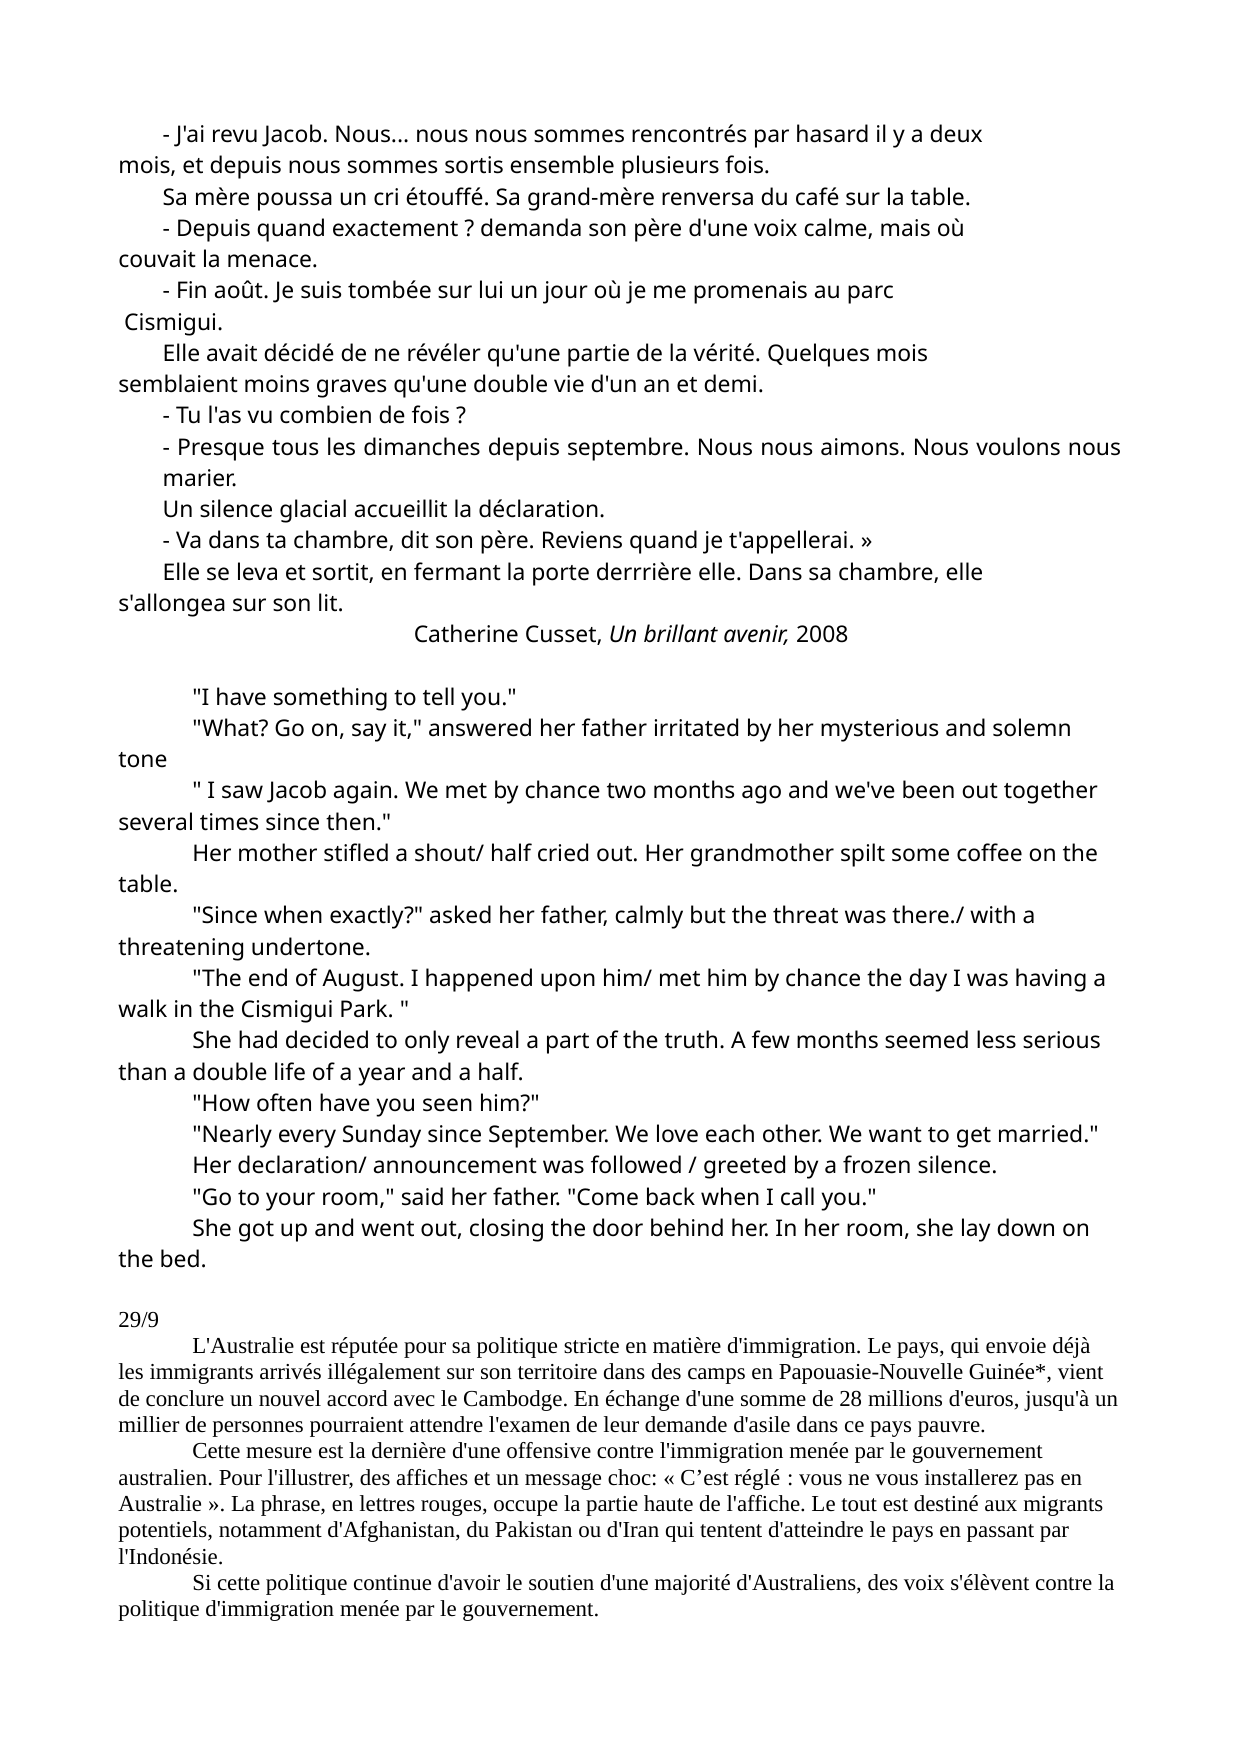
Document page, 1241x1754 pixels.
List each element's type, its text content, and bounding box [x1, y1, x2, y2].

text - Presque tous les dimanches depuis septembre. Nous nous aimons. Nous voulons nous marier. [118, 431, 1122, 493]
text - Depuis quand exactement ? demanda son père d'une voix calme, mais où [118, 212, 1122, 243]
text Elle avait décidé de ne révéler qu'une partie de la vérité. Quelques mois [162, 337, 1122, 368]
text Un silence glacial accueillit la déclaration. [162, 493, 1122, 524]
text "The end of August. I happened upon him/ met him by chance the day I was having a walk in the Cismigui Park. " [118, 962, 1122, 1024]
text 29/9 [118, 1306, 1122, 1332]
text semblaient moins graves qu'une double vie d'un an et demi. [118, 368, 1122, 399]
text "How often have you seen him?" [118, 1087, 1122, 1118]
text L'Australie est réputée pour sa politique stricte en matière d'immigration. Le pays, qui envoie déjà les immigrants arrivés illégalement sur son territoire dans des camps en Papouasie-Nouvelle Guinée*, vient de conclure un nouvel accord avec le Cambodge. En échange d'une somme de 28 millions d'euros, jusqu'à un millier de personnes pourraient attendre l'examen de leur demande d'asile dans ce pays pauvre. [118, 1332, 1122, 1437]
text - Fin août. Je suis tombée sur lui un jour où je me promenais au parc [118, 274, 1122, 306]
text "I have something to tell you." [118, 681, 1122, 712]
text Catherine Cusset, Un brillant avenir, 2008 [118, 618, 1122, 649]
text She got up and went out, closing the door behind her. In her room, she lay down on the bed. [118, 1212, 1122, 1274]
text Her mother stifled a shout/ half cried out. Her grandmother spilt some coffee on the table. [118, 837, 1122, 899]
text Cismigui. [118, 306, 1122, 337]
text Si cette politique continue d'avoir le soutien d'une majorité d'Australiens, des voix s'élèvent contre la politique d'immigration menée par le gouvernement. [118, 1569, 1122, 1622]
text Sa mère poussa un cri étouffé. Sa grand-mère renversa du café sur la table. [162, 181, 1122, 212]
text "Go to your room," said her father. "Come back when I call you." [118, 1181, 1122, 1212]
text - J'ai revu Jacob. Nous... nous nous sommes rencontrés par hasard il y a deux [118, 118, 1122, 149]
text s'allongea sur son lit. [118, 587, 1122, 618]
text "Since when exactly?" asked her father, calmly but the threat was there./ with a threatening undertone. [118, 899, 1122, 962]
text mois, et depuis nous sommes sortis ensemble plusieurs fois. [118, 149, 1122, 181]
text " I saw Jacob again. We met by chance two months ago and we've been out together several times since then." [118, 774, 1122, 837]
text She had decided to only reveal a part of the truth. A few months seemed less serious than a double life of a year and a half. [118, 1024, 1122, 1087]
text couvait la menace. [118, 243, 1122, 274]
text Cette mesure est la dernière d'une offensive contre l'immigration menée par le gouvernement australien. Pour l'illustrer, des affiches et un message choc: « C’est réglé : vous ne vous installerez pas en Australie ». La phrase, en lettres rouges, occupe la partie haute de l'affiche. Le tout est destiné aux migrants potentiels, notamment d'Afghanistan, du Pakistan ou d'Iran qui tentent d'atteindre le pays en passant par l'Indonésie. [118, 1437, 1122, 1569]
text - Tu l'as vu combien de fois ? [118, 399, 1122, 431]
text Elle se leva et sortit, en fermant la porte derrrière elle. Dans sa chambre, elle [162, 556, 1122, 587]
text - Va dans ta chambre, dit son père. Reviens quand je t'appellerai. » [118, 524, 1122, 556]
text "Nearly every Sunday since September. We love each other. We want to get married." [118, 1118, 1122, 1149]
text "What? Go on, say it," answered her father irritated by her mysterious and solemn tone [118, 712, 1122, 774]
text Her declaration/ announcement was followed / greeted by a frozen silence. [118, 1149, 1122, 1181]
